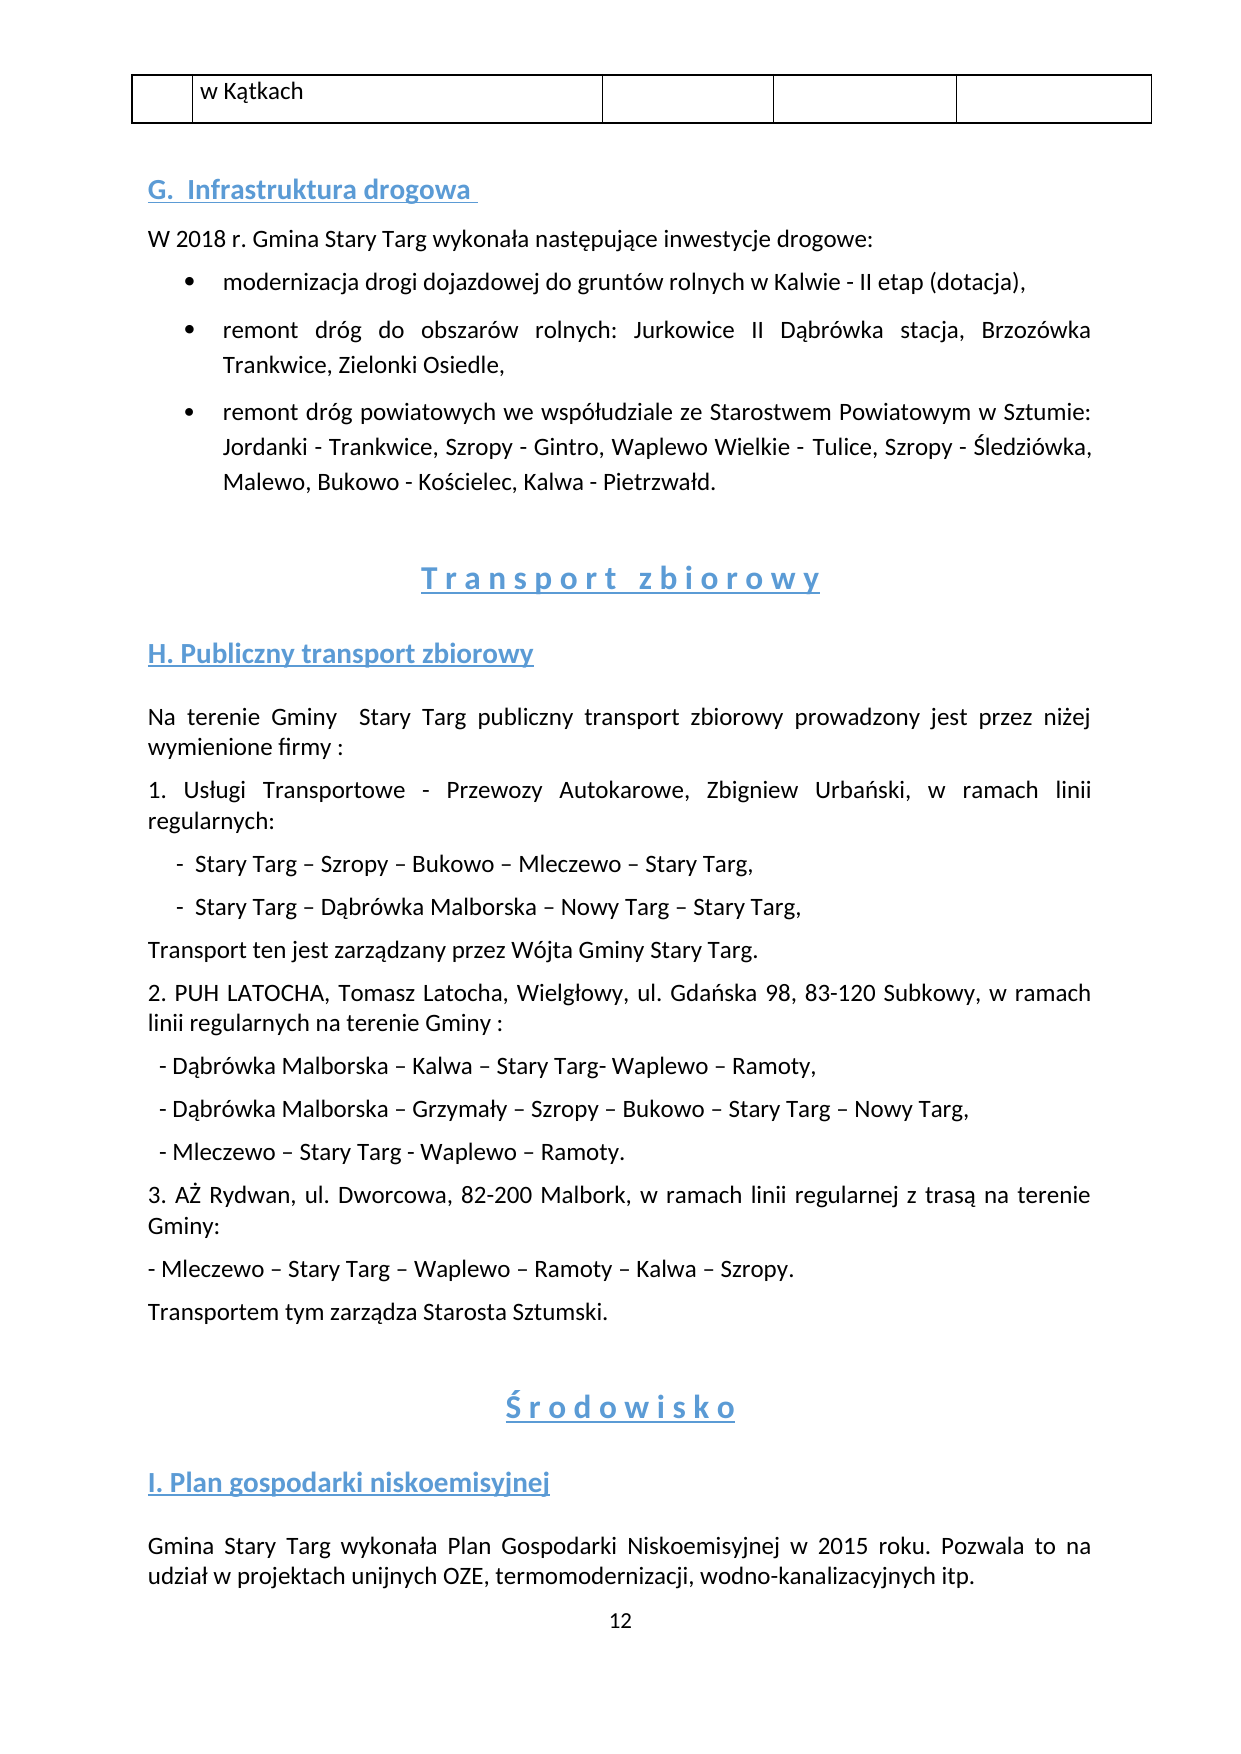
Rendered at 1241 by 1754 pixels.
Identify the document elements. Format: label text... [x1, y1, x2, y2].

text - Stary Targ – Szropy – Bukowo – Mleczewo – Stary Targ, [148, 848, 1093, 878]
text - Dąbrówka Malborska – Grzymały – Szropy – Bukowo – Stary Targ – Nowy Targ, [148, 1093, 1093, 1124]
table_cell [133, 76, 192, 122]
text I. Plan gospodarki niskoemisyjnej [148, 1464, 1093, 1499]
text G. Infrastruktura drogowa [148, 171, 1093, 207]
text Transportem tym zarządza Starosta Sztumski. [148, 1296, 1093, 1327]
text Na terenie Gminy Stary Targ publiczny transport zbiorowy prowadzony jest przez niżej wymienione firmy : [148, 701, 1093, 762]
text - Dąbrówka Malborska – Kalwa – Stary Targ- Waplewo – Ramoty, [148, 1050, 1093, 1081]
list modernizacja drogi dojazdowej do gruntów rolnych w Kalwie - II etap (dotacja), [185, 267, 1093, 297]
text 2. PUH LATOCHA, Tomasz Latocha, Wielgłowy, ul. Gdańska 98, 83-120 Subkowy, w ramach linii regularnych na terenie Gminy : [148, 977, 1093, 1038]
text T r a n s p o r t z b i o r o w y [148, 557, 1093, 598]
text - Mleczewo – Stary Targ – Waplewo – Ramoty – Kalwa – Szropy. [148, 1253, 1093, 1283]
table_cell w Kątkach [193, 76, 602, 122]
list remont dróg do obszarów rolnych: Jurkowice II Dąbrówka stacja, Brzozówka Trankwice, Zielonki Osiedle, [185, 314, 1093, 379]
table_cell [603, 76, 773, 122]
text Gmina Stary Targ wykonała Plan Gospodarki Niskoemisyjnej w 2015 roku. Pozwala to na udział w projektach unijnych OZE, termomodernizacji, wodno-kanalizacyjnych itp. [148, 1530, 1093, 1591]
table_cell [774, 76, 956, 122]
text W 2018 r. Gmina Stary Targ wykonała następujące inwestycje drogowe: [148, 223, 1093, 254]
text H. Publiczny transport zbiorowy [148, 635, 1093, 670]
text Ś r o d o w i s k o [148, 1386, 1093, 1427]
text 1. Usługi Transportowe - Przewozy Autokarowe, Zbigniew Urbański, w ramach linii regularnych: [148, 774, 1093, 835]
text 3. AŻ Rydwan, ul. Dworcowa, 82-200 Malbork, w ramach linii regularnej z trasą na terenie Gminy: [148, 1179, 1093, 1241]
text - Mleczewo – Stary Targ - Waplewo – Ramoty. [148, 1136, 1093, 1167]
table_cell [957, 76, 1151, 122]
list remont dróg powiatowych we współudziale ze Starostwem Powiatowym w Sztumie: Jordanki - Trankwice, Szropy - Gintro, Waplewo Wielkie - Tulice, Szropy - Śledziówka, Malewo, Bukowo - Kościelec, Kalwa - Pietrzwałd. [185, 397, 1093, 497]
text Transport ten jest zarządzany przez Wójta Gminy Stary Targ. [148, 934, 1093, 964]
text - Stary Targ – Dąbrówka Malborska – Nowy Targ – Stary Targ, [148, 891, 1093, 921]
